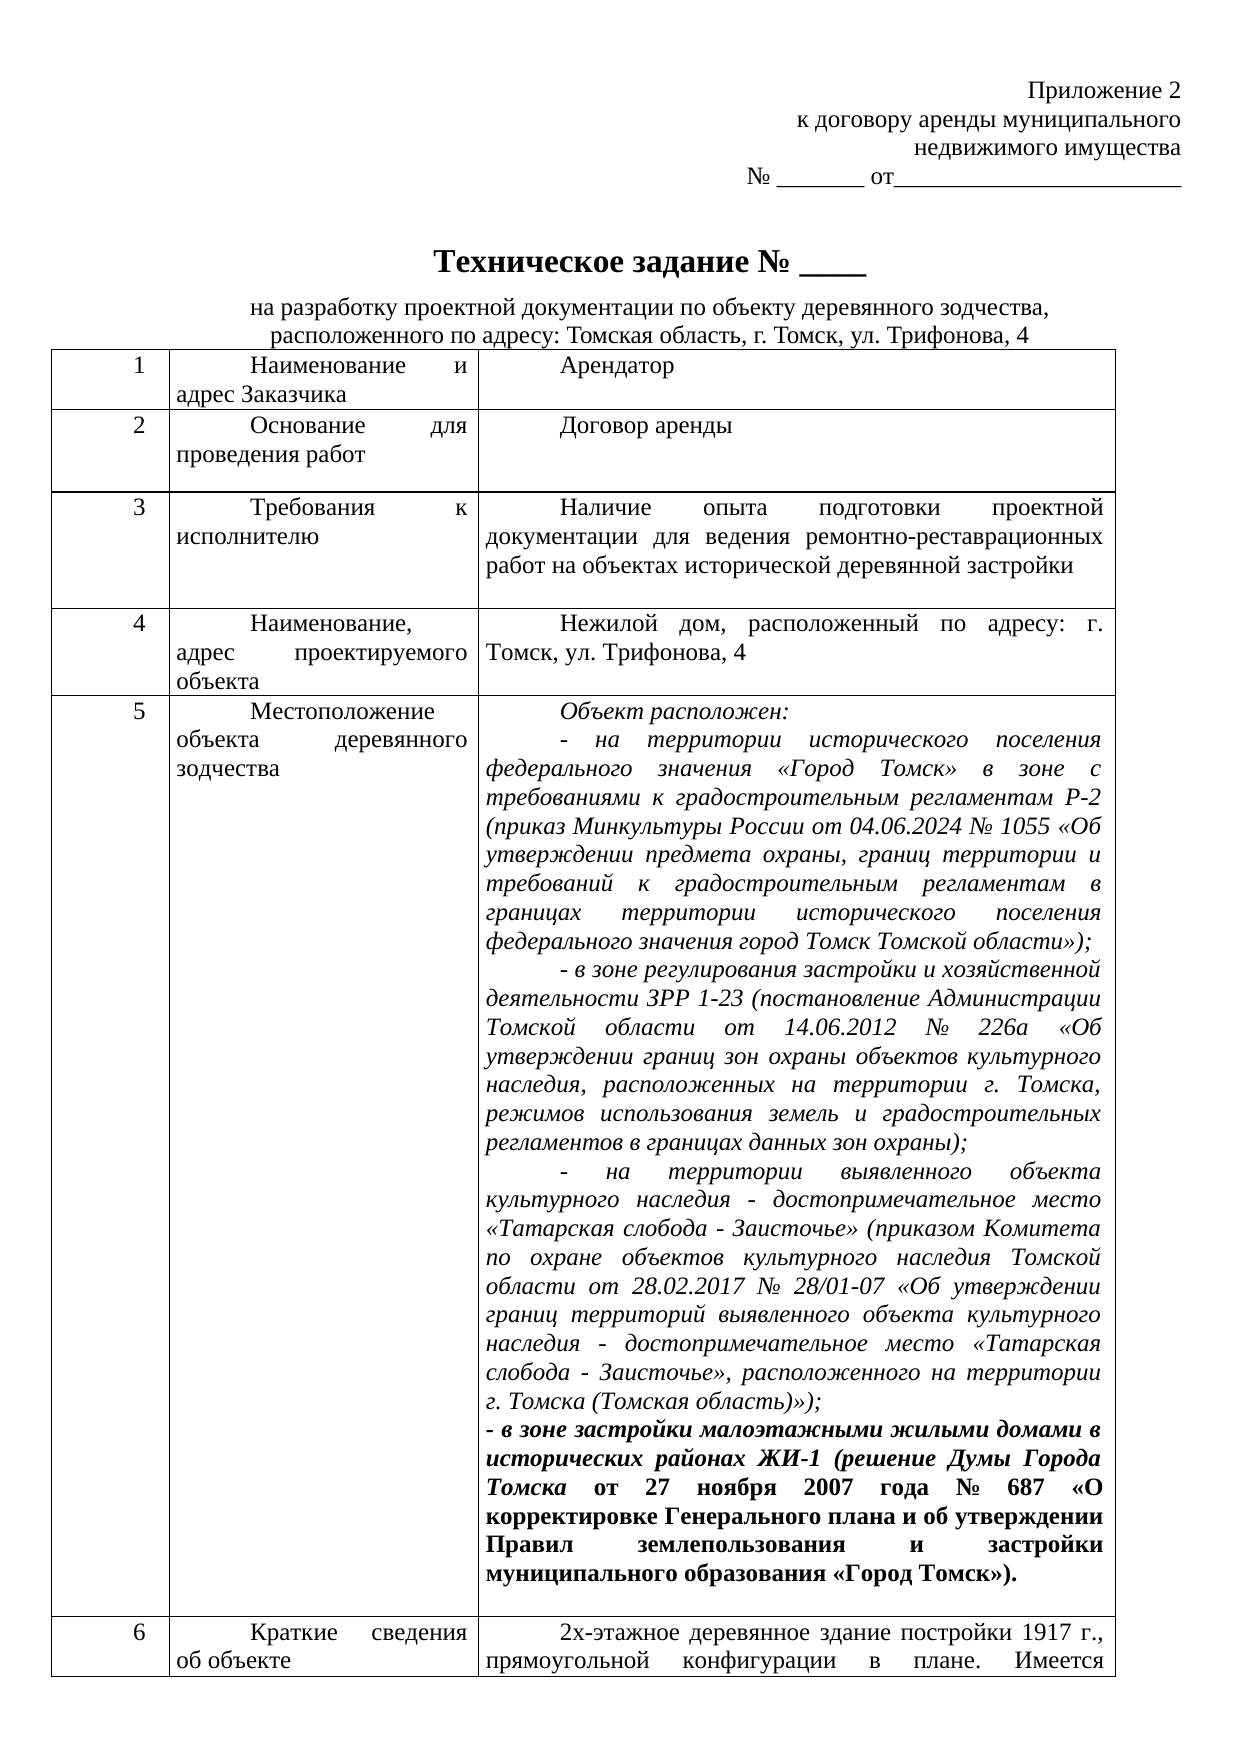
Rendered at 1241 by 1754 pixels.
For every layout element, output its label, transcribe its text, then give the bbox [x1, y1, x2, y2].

table_cell 6 [52, 1617, 169, 1676]
table_cell 4 [52, 609, 169, 695]
text недвижимого имущества [118, 132, 1181, 161]
table_header Арендатор [479, 350, 1115, 409]
text Приложение 2 [118, 75, 1181, 104]
table_cell 2х-этажное деревянное здание постройки 1917 г., прямоугольной конфигурации в плане. Имеется [479, 1617, 1115, 1676]
table_cell Требования к исполнителю [170, 493, 478, 607]
table_header 1 [52, 350, 169, 409]
table_cell 2 [52, 410, 169, 491]
table_cell 3 [52, 493, 169, 607]
table_header Наименование и адрес Заказчика [170, 350, 478, 409]
table_cell Договор аренды [479, 410, 1115, 491]
text расположенного по адресу: Томская область, г. Томск, ул. Трифонова, 4 [118, 320, 1181, 349]
table_cell Нежилой дом, расположенный по адресу: г. Томск, ул. Трифонова, 4 [479, 609, 1115, 695]
table_cell Наличие опыта подготовки проектной документации для ведения ремонтно-реставрационных работ на объектах исторической деревянной застройки [479, 493, 1115, 607]
text № _______ от_______________________ [118, 161, 1181, 190]
table_cell Местоположение объекта деревянного зодчества [170, 696, 478, 1616]
text на разработку проектной документации по объекту деревянного зодчества, [118, 292, 1181, 320]
text Техническое задание № ____ [118, 241, 1181, 279]
text к договору аренды муниципального [118, 104, 1181, 132]
table_cell Краткие сведения об объекте [170, 1617, 478, 1676]
table_cell Объект расположен: - на территории исторического поселения федерального значения «Город Томск» в зоне с требованиями к градостроительным регламентам Р-2 (приказ Минкультуры России от 04.06.2024 № 1055 «Об утверждении предмета охраны, границ территории и требований к градостроительным регламентам в границах территории исторического поселения федерального значения город Томск Томской области»); - в зоне регулирования застройки и хозяйственной деятельности ЗРР 1-23 (постановление Администрации Томской области от 14.06.2012 № 226а «Об утверждении границ зон охраны объектов культурного наследия, расположенных на территории г. Томска, режимов использования земель и градостроительных регламентов в границах данных зон охраны); - на территории выявленного объекта культурного наследия - достопримечательное место «Татарская слобода - Заисточье» (приказом Комитета по охране объектов культурного наследия Томской области от 28.02.2017 № 28/01-07 «Об утверждении границ территорий выявленного объекта культурного наследия - достопримечательное место «Татарская слобода - Заисточье», расположенного на территории г. Томска (Томская область)»); - в зоне застройки малоэтажными жилыми домами в исторических районах ЖИ-1 (решение Думы Города Томска от 27 ноября 2007 года № 687 «О корректировке Генерального плана и об утверждении Правил землепользования и застройки муниципального образования «Город Томск»). [479, 696, 1115, 1616]
table_cell Наименование, адрес проектируемого объекта [170, 609, 478, 695]
table_cell Основание для проведения работ [170, 410, 478, 491]
table_cell 5 [52, 696, 169, 1616]
